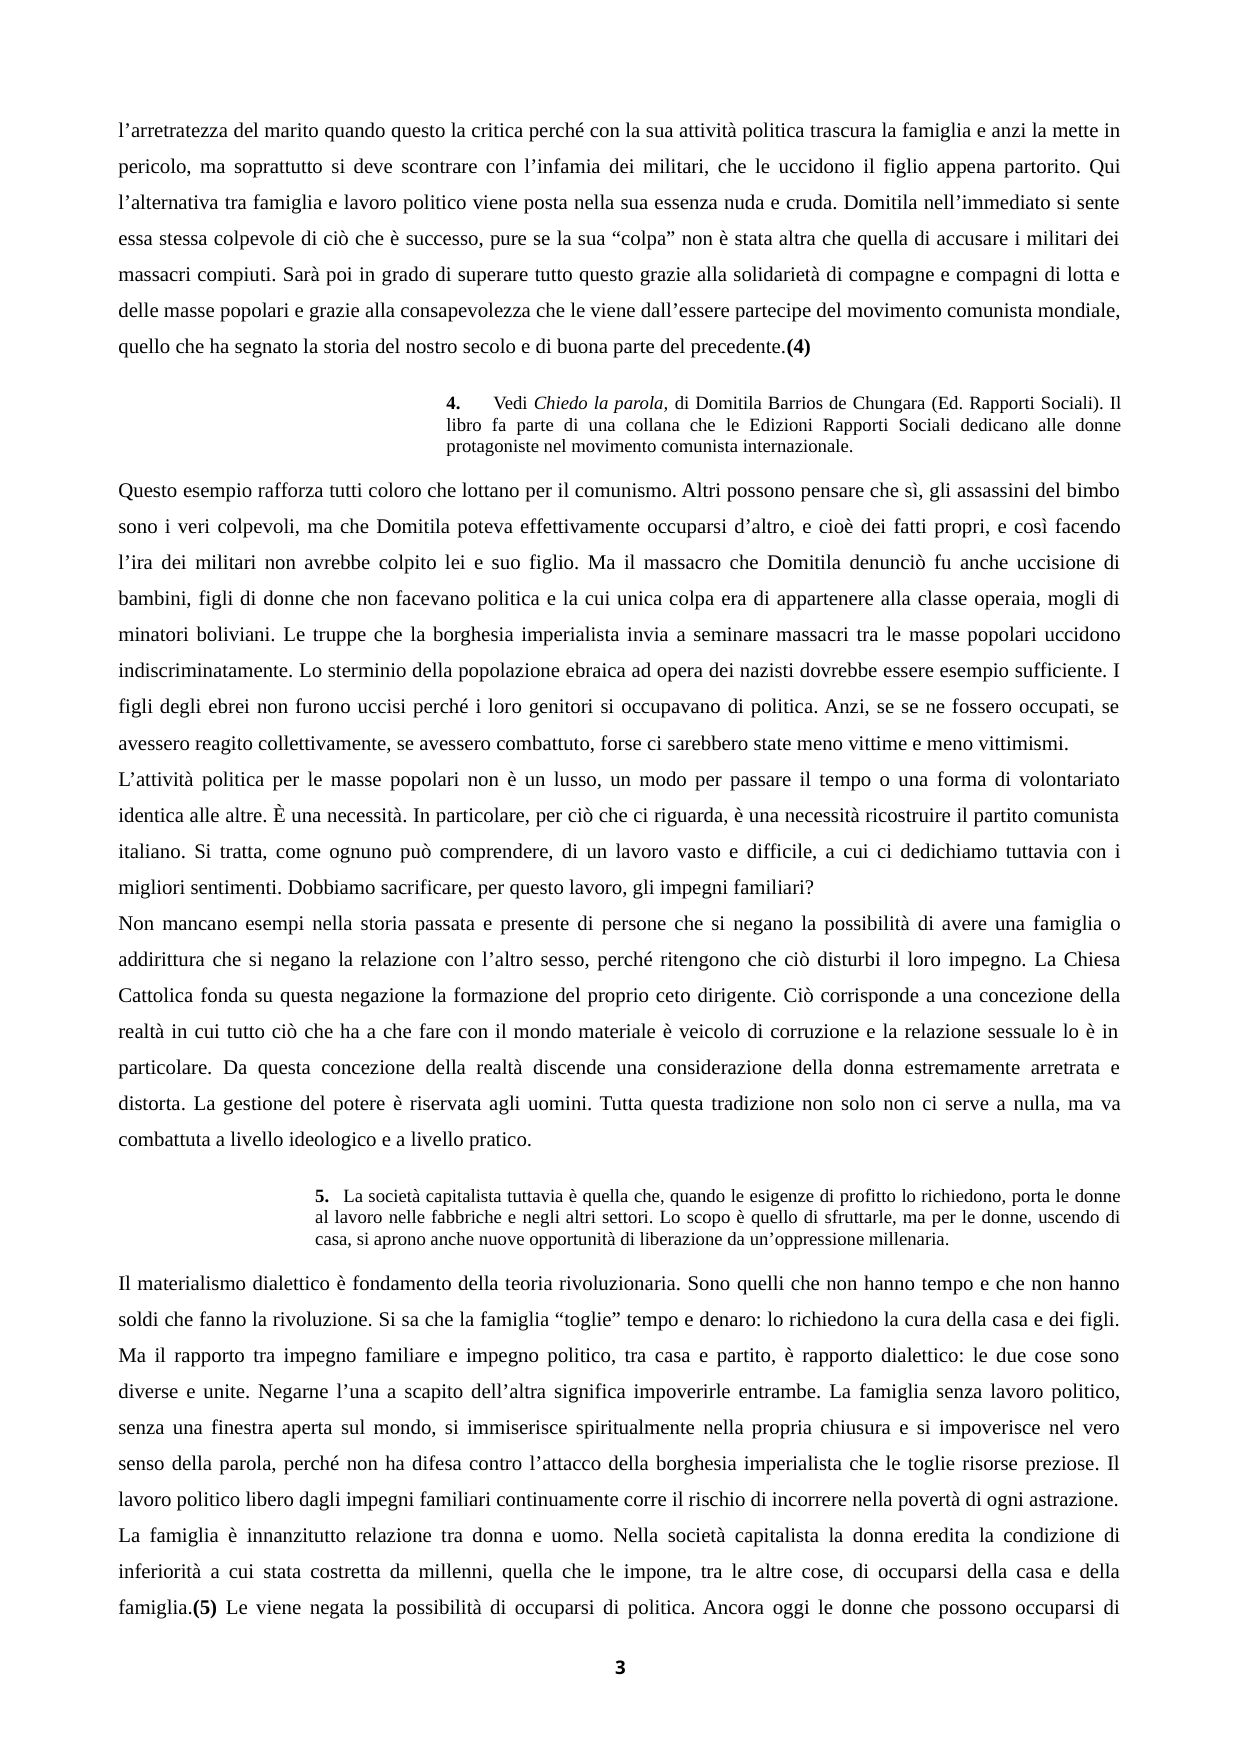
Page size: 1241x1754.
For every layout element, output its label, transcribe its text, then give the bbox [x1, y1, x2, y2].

text Questo esempio rafforza tutti coloro che lottano per il comunismo. Altri possono pensare che sì, gli assassini del bimbo sono i veri colpevoli, ma che Domitila poteva effettivamente occuparsi d’altro, e cioè dei fatti propri, e così facendo l’ira dei militari non avrebbe colpito lei e suo figlio. Ma il massacro che Domitila denunciò fu anche uccisione di bambini, figli di donne che non facevano politica e la cui unica colpa era di appartenere alla classe operaia, mogli di minatori boliviani. Le truppe che la borghesia imperialista invia a seminare massacri tra le masse popolari uccidono indiscriminatamente. Lo sterminio della popolazione ebraica ad opera dei nazisti dovrebbe essere esempio sufficiente. I figli degli ebrei non furono uccisi perché i loro genitori si occupavano di politica. Anzi, se se ne fossero occupati, se avessero reagito collettivamente, se avessero combattuto, forse ci sarebbero state meno vittime e meno vittimismi. [118, 478, 1122, 754]
text La famiglia è innanzitutto relazione tra donna e uomo. Nella società capitalista la donna eredita la condizione di inferiorità a cui stata costretta da millenni, quella che le impone, tra le altre cose, di occuparsi della casa e della famiglia.(5) Le viene negata la possibilità di occuparsi di politica. Ancora oggi le donne che possono occuparsi di [118, 1523, 1122, 1619]
text l’arretratezza del marito quando questo la critica perché con la sua attività politica trascura la famiglia e anzi la mette in pericolo, ma soprattutto si deve scontrare con l’infamia dei militari, che le uccidono il figlio appena partorito. Qui l’alternativa tra famiglia e lavoro politico viene posta nella sua essenza nuda e cruda. Domitila nell’immediato si sente essa stessa colpevole di ciò che è successo, pure se la sua “colpa” non è stata altra che quella di accusare i militari dei massacri compiuti. Sarà poi in grado di superare tutto questo grazie alla solidarietà di compagne e compagni di lotta e delle masse popolari e grazie alla consapevolezza che le viene dall’essere partecipe del movimento comunista mondiale, quello che ha segnato la storia del nostro secolo e di buona parte del precedente.(4) [118, 118, 1122, 358]
text Non mancano esempi nella storia passata e presente di persone che si negano la possibilità di avere una famiglia o addirittura che si negano la relazione con l’altro sesso, perché ritengono che ciò disturbi il loro impegno. La Chiesa Cattolica fonda su questa negazione la formazione del proprio ceto dirigente. Ciò corrisponde a una concezione della realtà in cui tutto ciò che ha a che fare con il mondo materiale è veicolo di corruzione e la relazione sessuale lo è in particolare. Da questa concezione della realtà discende una considerazione della donna estremamente arretrata e distorta. La gestione del potere è riservata agli uomini. Tutta questa tradizione non solo non ci serve a nulla, ma va combattuta a livello ideologico e a livello pratico. [118, 911, 1122, 1151]
text 5. La società capitalista tuttavia è quella che, quando le esigenze di profitto lo richiedono, porta le donne al lavoro nelle fabbriche e negli altri settori. Lo scopo è quello di sfruttarle, ma per le donne, uscendo di casa, si aprono anche nuove opportunità di liberazione da un’oppressione millenaria. [315, 1184, 1122, 1249]
text 4. Vedi Chiedo la parola, di Domitila Barrios de Chungara (Ed. Rapporti Sociali). Il libro fa parte di una collana che le Edizioni Rapporti Sociali dedicano alle donne protagoniste nel movimento comunista internazionale. [446, 392, 1122, 457]
text Il materialismo dialettico è fondamento della teoria rivoluzionaria. Sono quelli che non hanno tempo e che non hanno soldi che fanno la rivoluzione. Si sa che la famiglia “toglie” tempo e denaro: lo richiedono la cura della casa e dei figli. Ma il rapporto tra impegno familiare e impegno politico, tra casa e partito, è rapporto dialettico: le due cose sono diverse e unite. Negarne l’una a scapito dell’altra significa impoverirle entrambe. La famiglia senza lavoro politico, senza una finestra aperta sul mondo, si immiserisce spiritualmente nella propria chiusura e si impoverisce nel vero senso della parola, perché non ha difesa contro l’attacco della borghesia imperialista che le toglie risorse preziose. Il lavoro politico libero dagli impegni familiari continuamente corre il rischio di incorrere nella povertà di ogni astrazione. [118, 1271, 1122, 1511]
text L’attività politica per le masse popolari non è un lusso, un modo per passare il tempo o una forma di volontariato identica alle altre. È una necessità. In particolare, per ciò che ci riguarda, è una necessità ricostruire il partito comunista italiano. Si tratta, come ognuno può comprendere, di un lavoro vasto e difficile, a cui ci dedichiamo tuttavia con i migliori sentimenti. Dobbiamo sacrificare, per questo lavoro, gli impegni familiari? [118, 767, 1122, 899]
